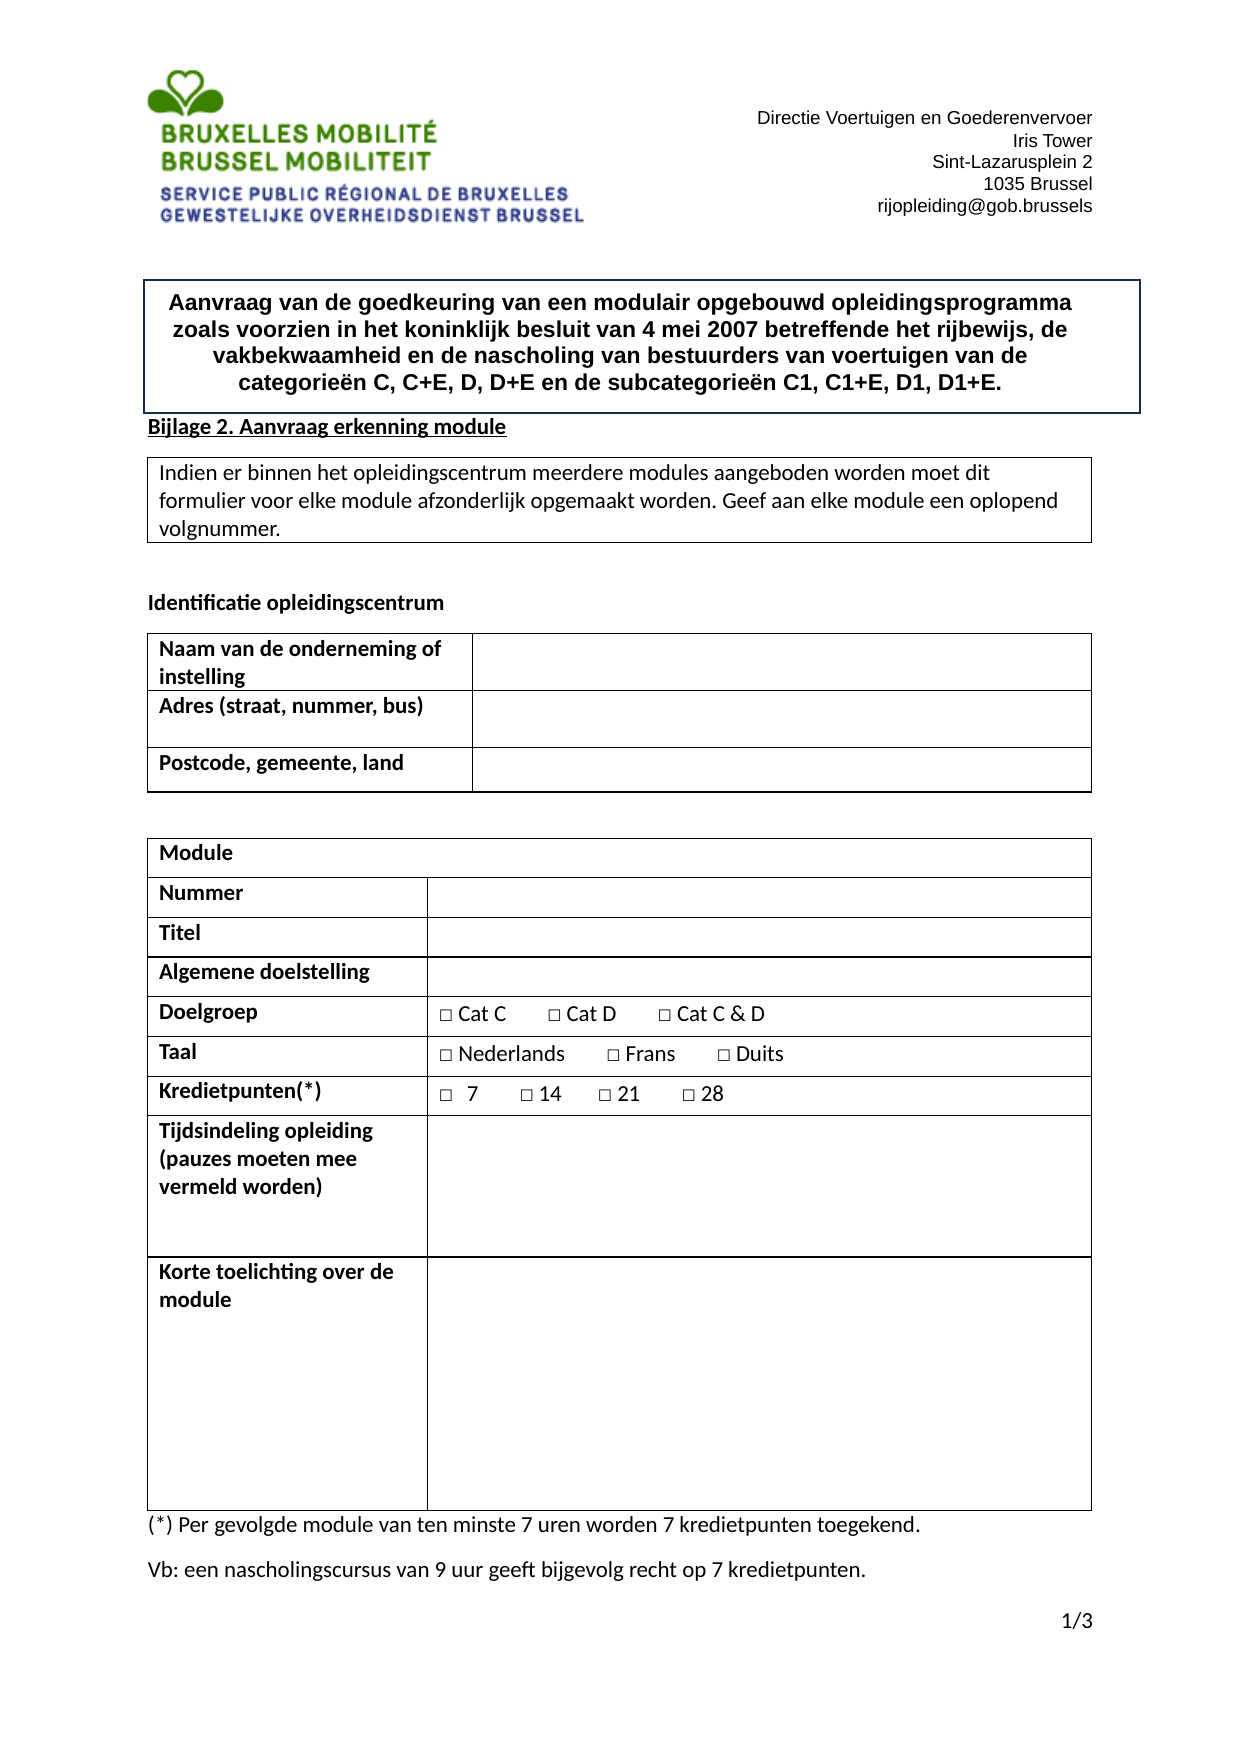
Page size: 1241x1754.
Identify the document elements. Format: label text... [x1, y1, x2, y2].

table_header Naam van de onderneming of instelling [148, 634, 472, 690]
table_cell Adres (straat, nummer, bus) [148, 691, 472, 747]
table_cell [473, 691, 1091, 747]
text Bijlage 2. Aanvraag erkenning module [148, 414, 1093, 440]
table_cell Korte toelichting over de module [148, 1258, 427, 1509]
table_header Indien er binnen het opleidingscentrum meerdere modules aangeboden worden moet dit formulier voor elke module afzonderlijk opgemaakt worden. Geef aan elke module een oplopend volgnummer. [148, 458, 1091, 542]
table_header [473, 634, 1091, 690]
table_cell Postcode, gemeente, land [148, 748, 472, 791]
table_cell ☐ 7 ☐ 14 ☐ 21 ☐ 28 [428, 1077, 1091, 1115]
table_cell Algemene doelstelling [148, 958, 427, 996]
table_cell [428, 958, 1091, 996]
table_cell Nummer [148, 878, 427, 917]
table_cell [428, 1258, 1091, 1509]
table_cell Titel [148, 918, 427, 956]
table_cell Kredietpunten(*) [148, 1077, 427, 1115]
text Vb: een nascholingscursus van 9 uur geeft bijgevolg recht op 7 kredietpunten. [148, 1556, 1093, 1583]
table_cell ☐ Nederlands ☐ Frans ☐ Duits [428, 1037, 1091, 1076]
text Identificatie opleidingscentrum [148, 588, 1093, 616]
table_cell ☐ Cat C ☐ Cat D ☐ Cat C & D [428, 997, 1091, 1036]
table_cell [473, 748, 1091, 791]
table_cell Taal [148, 1037, 427, 1076]
text (*) Per gevolgde module van ten minste 7 uren worden 7 kredietpunten toegekend. [148, 1511, 1093, 1539]
table_cell Tijdsindeling opleiding (pauzes moeten mee vermeld worden) [148, 1116, 427, 1256]
table_cell [428, 1116, 1091, 1256]
table_cell [428, 918, 1091, 956]
table_header Module [148, 839, 1091, 877]
table_cell Doelgroep [148, 997, 427, 1036]
text Aanvraag van de goedkeuring van een modulair opgebouwd opleidingsprogramma zoals voorzien in het koninklijk besluit van 4 mei 2007 betreffende het rijbewijs, de vakbekwaamheid en de nascholing van bestuurders van voertuigen van de categorieën C, C+E, D, D+E en de subcategorieën C1, C1+E, D1, D1+E. [148, 289, 1093, 395]
table_cell [428, 878, 1091, 917]
